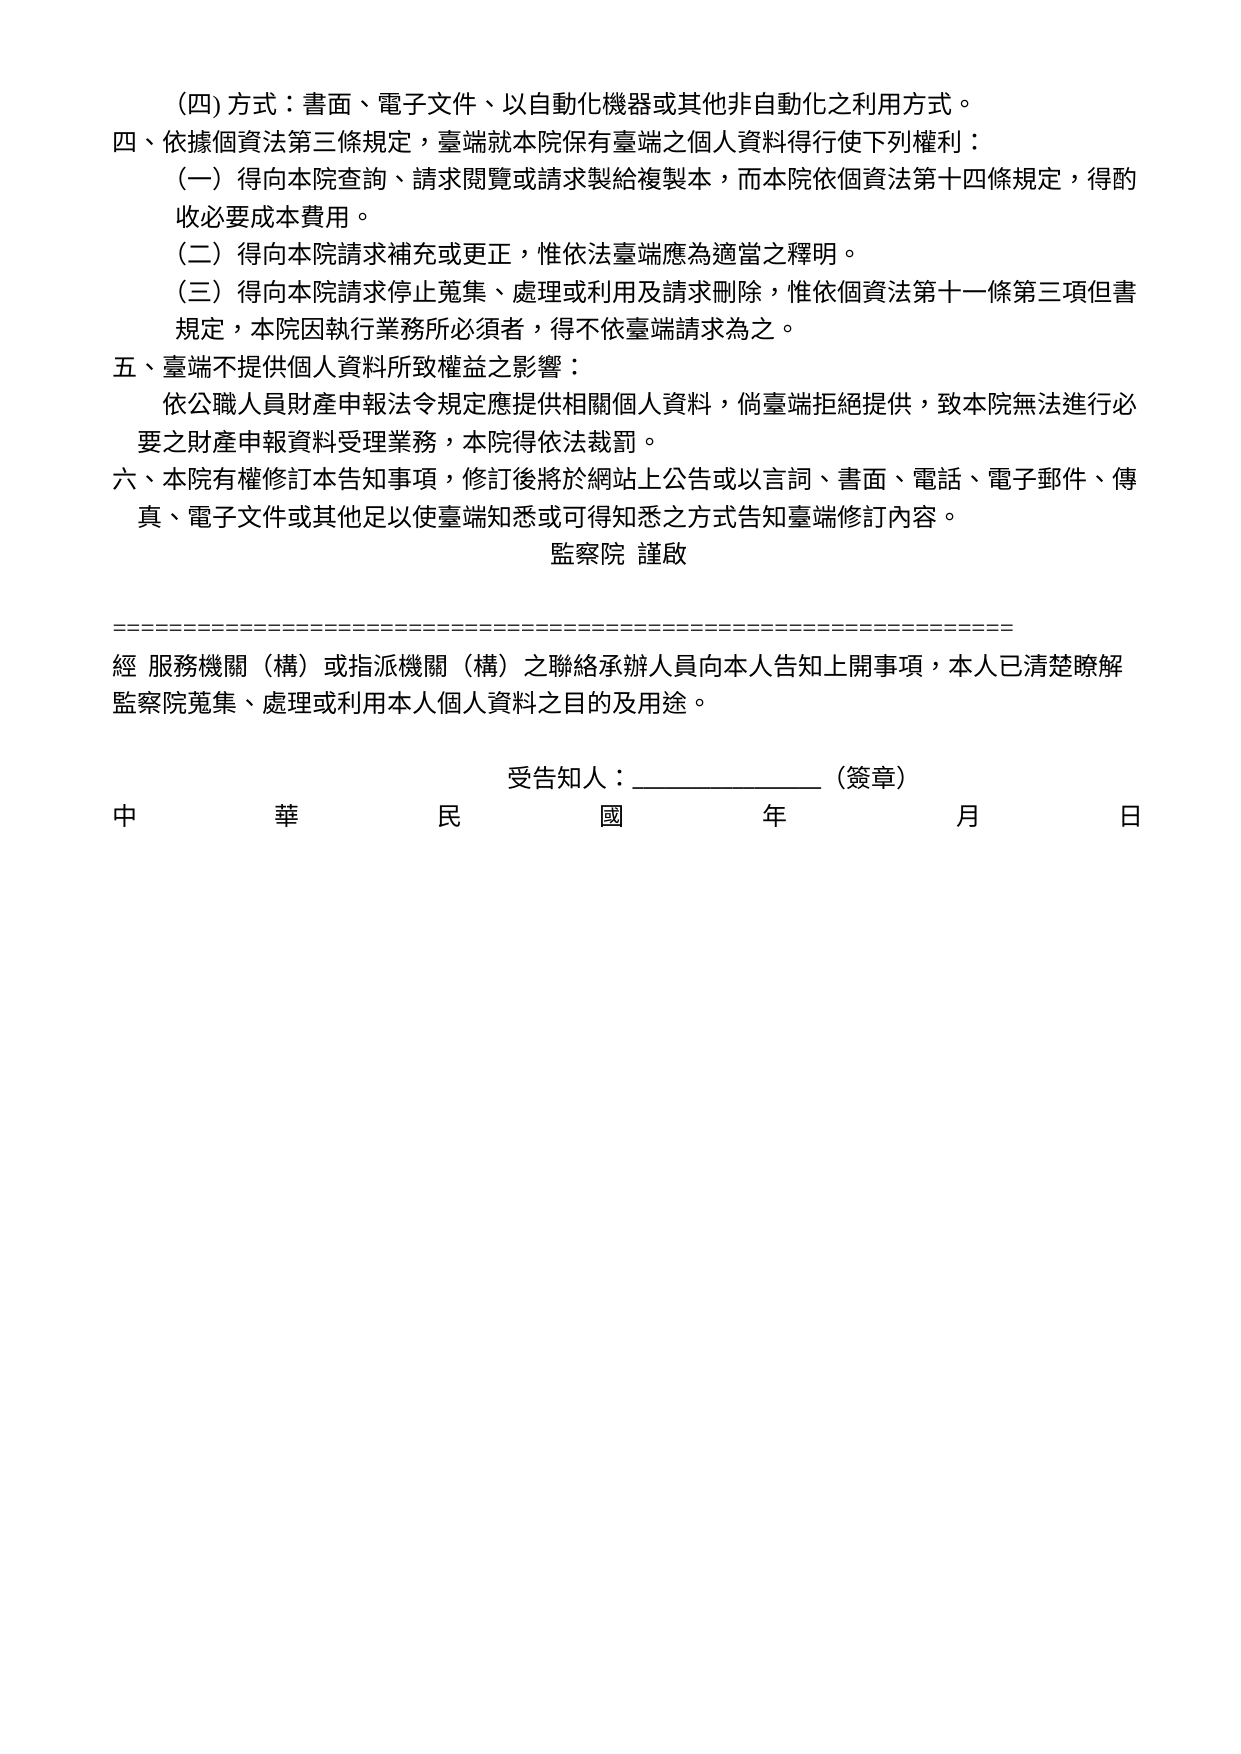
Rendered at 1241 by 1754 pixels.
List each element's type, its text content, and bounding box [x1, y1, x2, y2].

text 收必要成本費用。 [112, 196, 1146, 234]
text ================================================================ [112, 609, 1146, 646]
text 規定，本院因執行業務所必須者，得不依臺端請求為之。 [112, 309, 1146, 346]
text 中 華 民 國 年 月 日 [112, 796, 1146, 834]
text 真、電子文件或其他足以使臺端知悉或可得知悉之方式告知臺端修訂內容。 [112, 496, 1146, 534]
text 受告知人：_________________（簽章） [112, 759, 1146, 796]
text 四、依據個資法第三條規定，臺端就本院保有臺端之個人資料得行使下列權利： [112, 121, 1146, 159]
text （四) 方式：書面、電子文件、以自動化機器或其他非自動化之利用方式。 [112, 84, 1146, 121]
text 經 服務機關（構）或指派機關（構）之聯絡承辦人員向本人告知上開事項，本人已清楚瞭解 監察院蒐集、處理或利用本人個人資料之目的及用途。 [112, 646, 1146, 721]
text 依公職人員財產申報法令規定應提供相關個人資料，倘臺端拒絕提供，致本院無法進行必 [112, 384, 1146, 421]
text 監察院 謹啟 [112, 534, 1146, 571]
text （二）得向本院請求補充或更正，惟依法臺端應為適當之釋明。 [112, 234, 1146, 271]
text （三）得向本院請求停止蒐集、處理或利用及請求刪除，惟依個資法第十一條第三項但書 [112, 271, 1146, 309]
text 五、臺端不提供個人資料所致權益之影響： [112, 346, 1146, 384]
text 六、本院有權修訂本告知事項，修訂後將於網站上公告或以言詞、書面、電話、電子郵件、傳 [112, 459, 1146, 496]
text 要之財產申報資料受理業務，本院得依法裁罰。 [112, 421, 1146, 459]
text （一）得向本院查詢、請求閱覽或請求製給複製本，而本院依個資法第十四條規定，得酌 [112, 159, 1146, 196]
